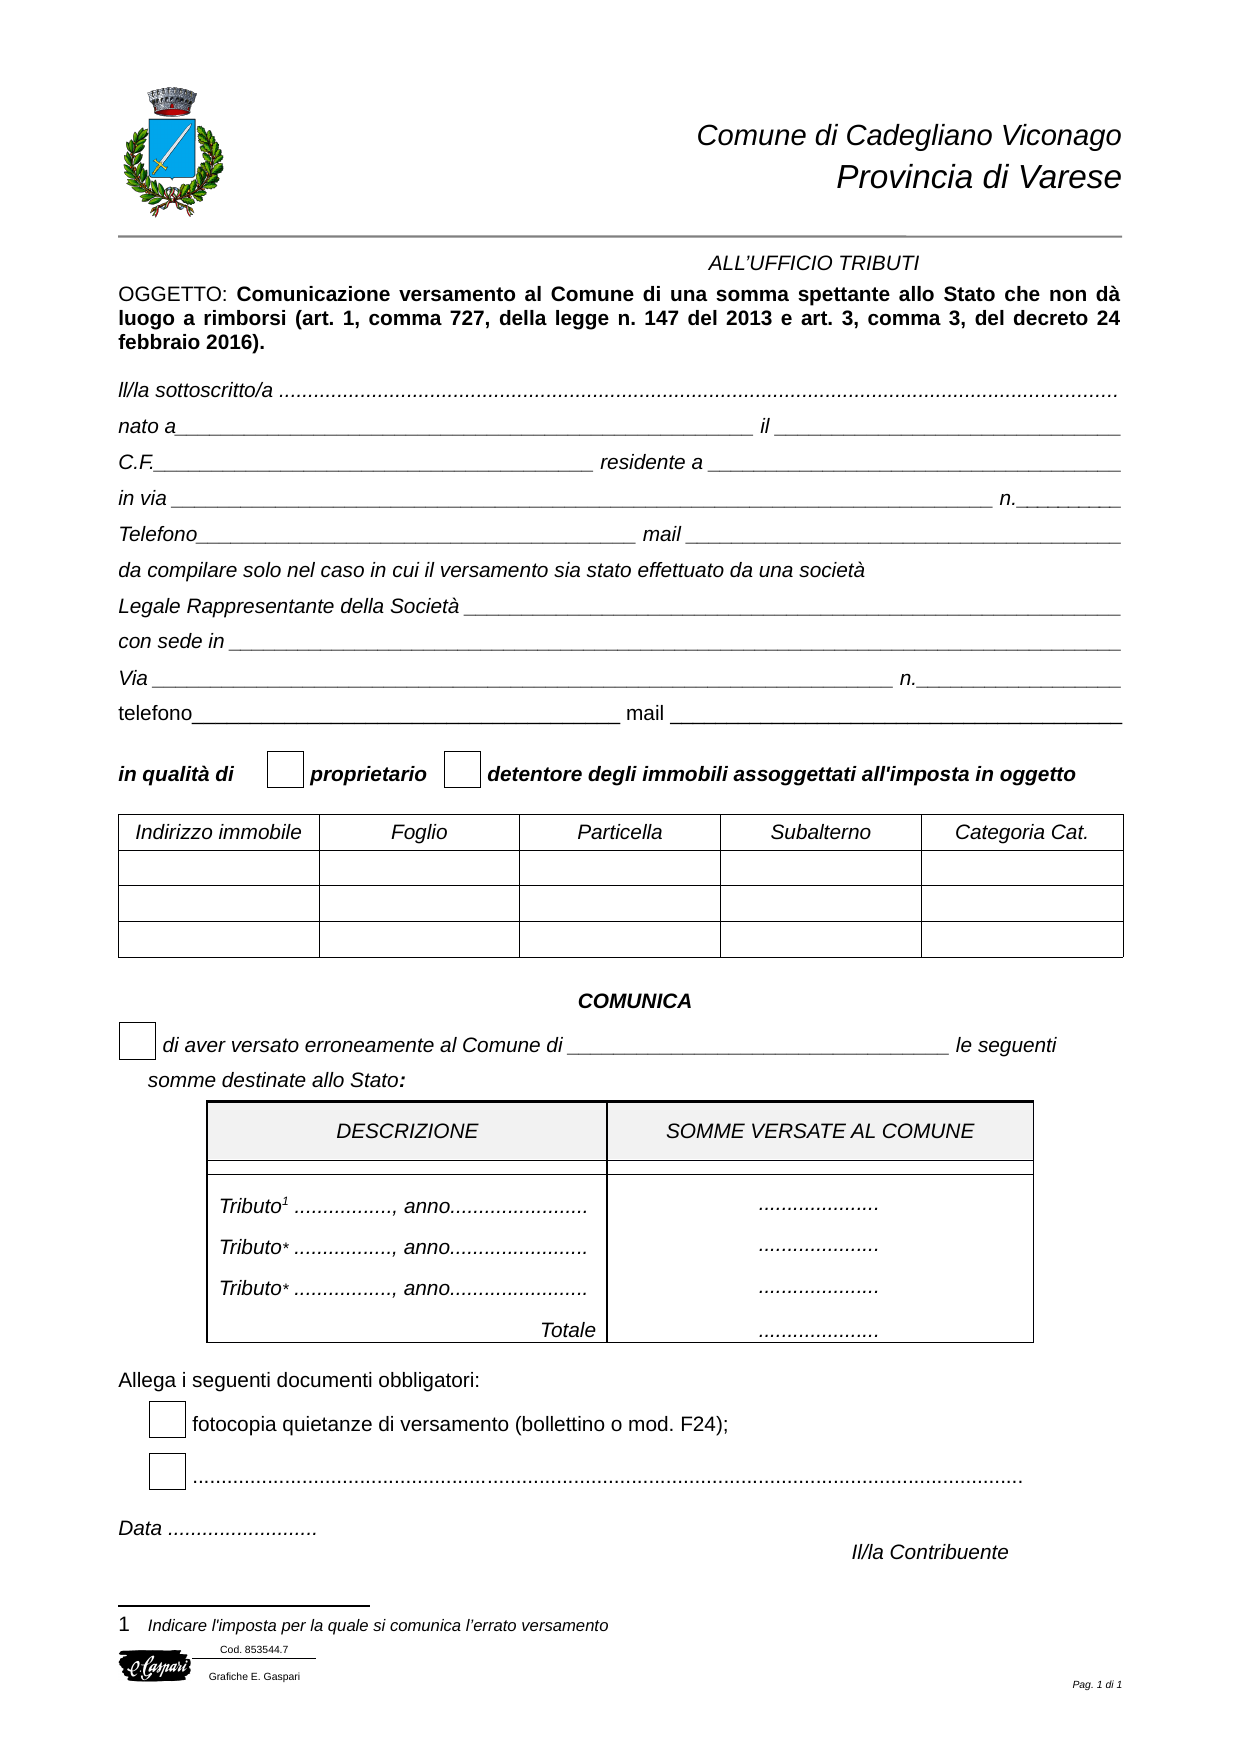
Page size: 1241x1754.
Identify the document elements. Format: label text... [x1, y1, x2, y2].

text Il/la Contribuente [738, 1540, 1122, 1564]
text OGGETTO: Comunicazione versamento al Comune di una somma spettante allo Stato che non dà luogo a rimborsi (art. 1, comma 727, della legge n. 147 del 2013 e art. 3, comma 3, del decreto 24 febbraio 2016). [118, 282, 1122, 354]
table_cell ..................... [608, 1300, 1033, 1342]
text ALL’UFFICIO TRIBUTI [709, 251, 1122, 275]
table_cell [721, 851, 921, 885]
table_cell [320, 886, 519, 921]
table_header Particella [520, 815, 720, 850]
table_cell [320, 851, 519, 885]
table_cell ..................... [608, 1259, 1033, 1300]
table_cell Tributo ................., anno........................ [208, 1175, 606, 1217]
table_cell [922, 886, 1123, 921]
table_cell [520, 922, 720, 957]
table_header Indirizzo immobile [119, 815, 319, 850]
text ................................................................................................................................................ [148, 1452, 1092, 1490]
text in via _______________________________________________________________________ n. [118, 486, 1122, 509]
table_cell [721, 922, 921, 957]
text ll/la sottoscritto/a [118, 378, 1122, 402]
text Data .......................... [118, 1516, 1122, 1540]
text Allega i seguenti documenti obbligatori: [118, 1368, 1093, 1392]
table_cell [520, 851, 720, 885]
table_header Subalterno [721, 815, 921, 850]
text Provincia di Varese [224, 157, 1122, 195]
table_header Categoria Cat. [922, 815, 1123, 850]
table_cell [721, 886, 921, 921]
table_cell ..................... [608, 1175, 1033, 1217]
table_cell [922, 922, 1123, 957]
table_cell [608, 1161, 1033, 1174]
text in qualità di proprietario detentore degli immobili assoggettati all'imposta in oggetto [118, 750, 1093, 788]
text C.F.______________________________________ residente a [118, 450, 1122, 474]
table_cell Tributo* ................., anno........................ [208, 1218, 606, 1259]
text Via ________________________________________________________________ n. [118, 665, 1122, 689]
table_cell [922, 851, 1123, 885]
text Legale Rappresentante della Società [118, 593, 1122, 617]
table_cell ..................... [608, 1218, 1033, 1259]
text Comune di Cadegliano Viconago [224, 118, 1122, 152]
table_cell [119, 886, 319, 921]
table_header DESCRIZIONE [208, 1103, 606, 1159]
table_header Foglio [320, 815, 519, 850]
table_cell [320, 922, 519, 957]
text da compilare solo nel caso in cui il versamento sia stato effettuato da una società [118, 557, 1122, 581]
picture [118, 1650, 191, 1682]
text Telefono______________________________________ mail [118, 522, 1122, 546]
table_cell Tributo* ................., anno........................ [208, 1259, 606, 1300]
text nato a__________________________________________________ il [118, 414, 1122, 438]
table_cell [520, 886, 720, 921]
table_cell [208, 1161, 606, 1174]
table_cell [119, 922, 319, 957]
text fotocopia quietanze di versamento (bollettino o mod. F24); [148, 1400, 1092, 1438]
table_cell Totale [208, 1300, 606, 1342]
text con sede in [118, 629, 1122, 653]
text COMUNICA [118, 989, 1122, 1013]
table_cell [119, 851, 319, 885]
picture [122, 87, 224, 219]
text di aver versato erroneamente al Comune di _________________________________ le seguenti somme destinate allo Stato: [118, 1021, 1122, 1092]
text telefono_____________________________________ mail [118, 701, 1122, 725]
table_header SOMME VERSATE AL COMUNE [608, 1103, 1033, 1159]
